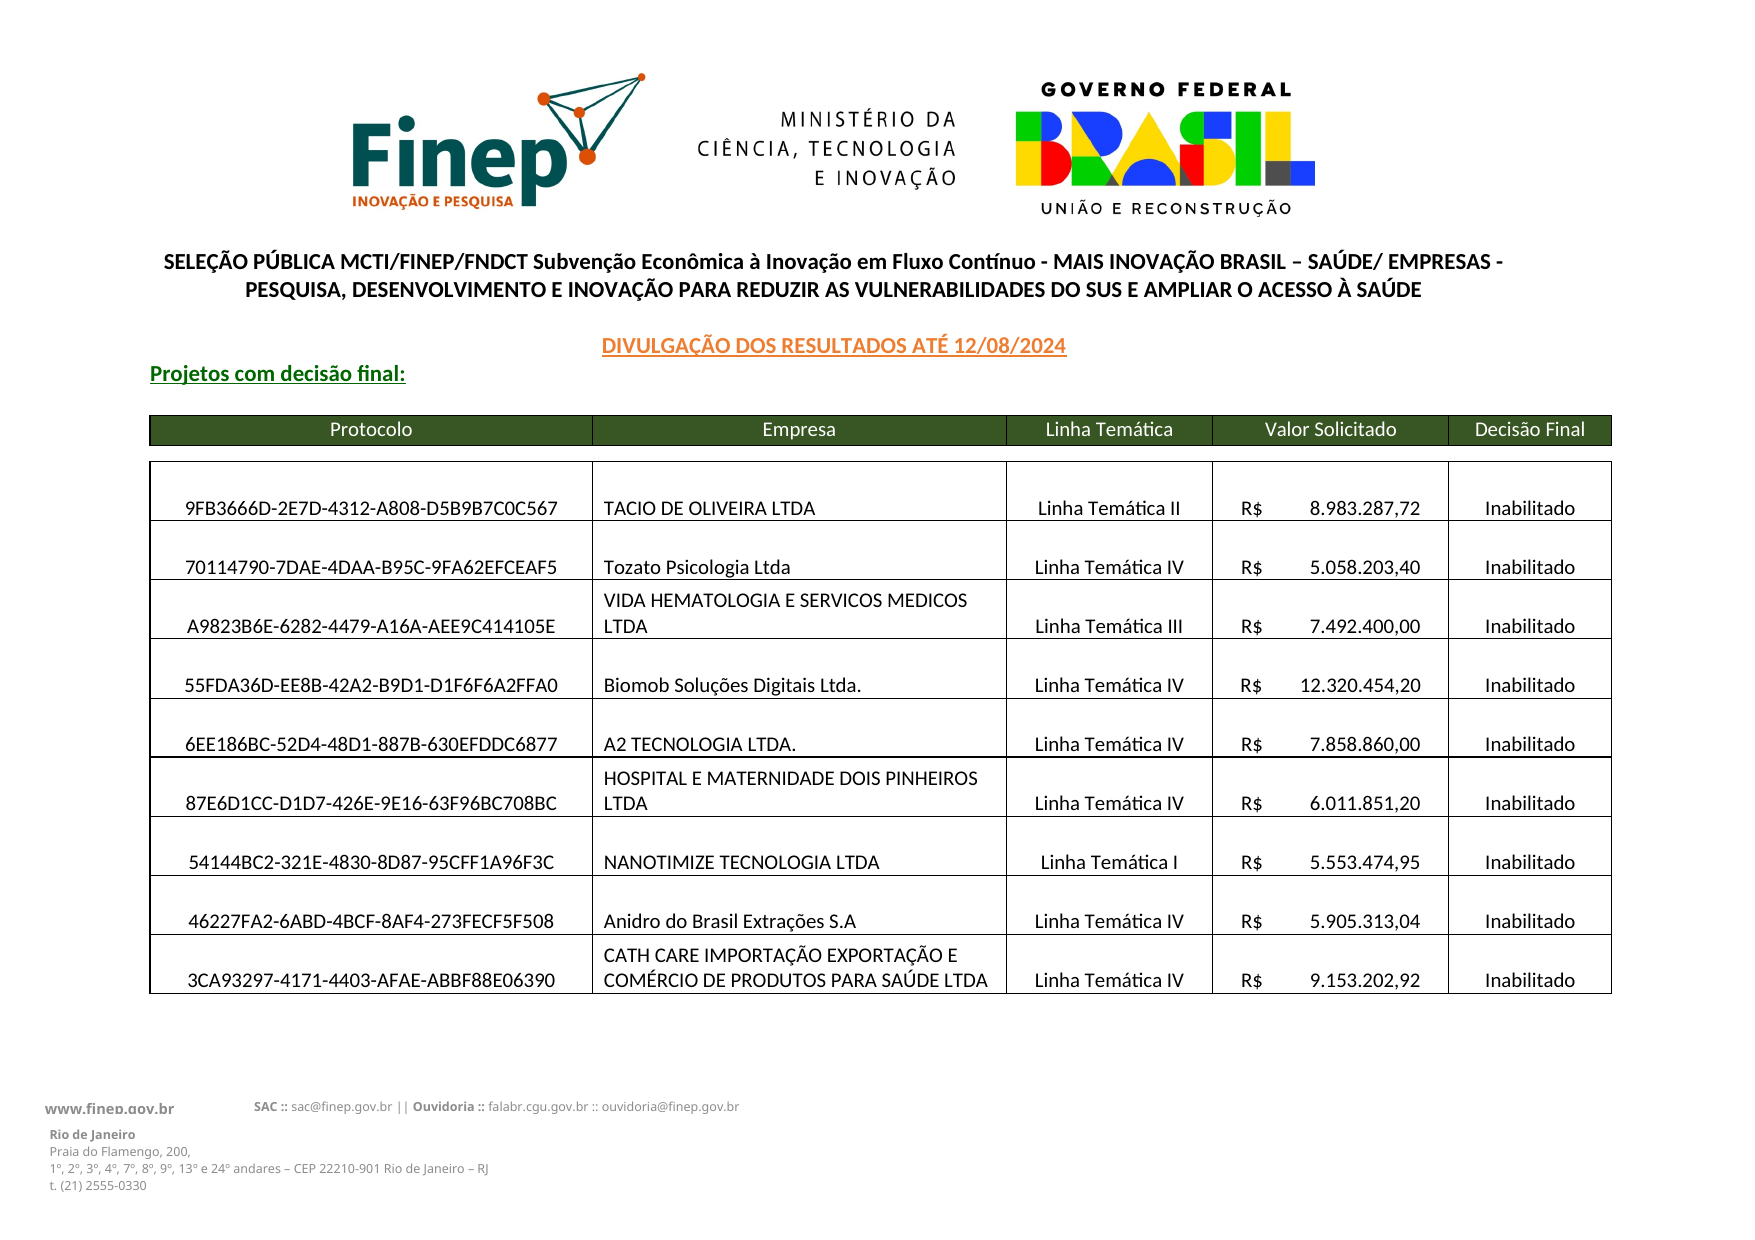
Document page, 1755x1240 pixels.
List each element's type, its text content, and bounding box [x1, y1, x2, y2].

table_cell 54144BC2-321E-4830-8D87-95CFF1A96F3C [151, 817, 592, 874]
table_cell TACIO DE OLIVEIRA LTDA [593, 462, 1006, 520]
table_cell 6EE186BC-52D4-48D1-887B-630EFDDC6877 [151, 699, 592, 756]
table_cell R$ 7.858.860,00 [1213, 699, 1448, 756]
table_cell Inabilitado [1449, 699, 1611, 756]
table_cell Inabilitado [1449, 876, 1611, 934]
table_cell R$ 7.492.400,00 [1213, 580, 1448, 638]
table_cell R$ 5.905.313,04 [1213, 876, 1448, 934]
table_cell Inabilitado [1449, 639, 1611, 697]
table_cell Inabilitado [1449, 935, 1611, 993]
table_cell Inabilitado [1449, 462, 1611, 520]
table_cell Anidro do Brasil Extrações S.A [593, 876, 1006, 934]
table_cell 3CA93297-4171-4403-AFAE-ABBF88E06390 [151, 935, 592, 993]
table_cell R$ 8.983.287,72 [1213, 462, 1448, 520]
table_cell 9FB3666D-2E7D-4312-A808-D5B9B7C0C567 [151, 462, 592, 520]
table_cell NANOTIMIZE TECNOLOGIA LTDA [593, 817, 1006, 874]
table_cell A9823B6E-6282-4479-A16A-AEE9C414105E [151, 580, 592, 638]
table_cell Inabilitado [1449, 817, 1611, 874]
table_cell Inabilitado [1449, 521, 1611, 579]
table_cell Linha Temática IV [1007, 521, 1212, 579]
table_cell A2 TECNOLOGIA LTDA. [593, 699, 1006, 756]
table_cell Tozato Psicologia Ltda [593, 521, 1006, 579]
table_cell Linha Temática IV [1007, 935, 1212, 993]
table_cell Linha Temática IV [1007, 758, 1212, 816]
table_cell HOSPITAL E MATERNIDADE DOIS PINHEIROS LTDA [593, 758, 1006, 816]
table_cell Linha Temática IV [1007, 639, 1212, 697]
table_cell 87E6D1CC-D1D7-426E-9E16-63F96BC708BC [151, 758, 592, 816]
table_cell Inabilitado [1449, 758, 1611, 816]
table_cell CATH CARE IMPORTAÇÃO EXPORTAÇÃO E COMÉRCIO DE PRODUTOS PARA SAÚDE LTDA [593, 935, 1006, 993]
table_cell Linha Temática III [1007, 580, 1212, 638]
table_cell Linha Temática IV [1007, 699, 1212, 756]
table_cell Biomob Soluções Digitais Ltda. [593, 639, 1006, 697]
table_cell R$ 6.011.851,20 [1213, 758, 1448, 816]
table_cell Inabilitado [1449, 580, 1611, 638]
table_cell 70114790-7DAE-4DAA-B95C-9FA62EFCEAF5 [151, 521, 592, 579]
table_cell Linha Temática IV [1007, 876, 1212, 934]
table_cell 55FDA36D-EE8B-42A2-B9D1-D1F6F6A2FFA0 [151, 639, 592, 697]
table_cell Linha Temática II [1007, 462, 1212, 520]
table_cell 46227FA2-6ABD-4BCF-8AF4-273FECF5F508 [151, 876, 592, 934]
table_cell Linha Temática I [1007, 817, 1212, 874]
table_cell R$ 5.553.474,95 [1213, 817, 1448, 874]
table_cell VIDA HEMATOLOGIA E SERVICOS MEDICOS LTDA [593, 580, 1006, 638]
table_cell R$ 12.320.454,20 [1213, 639, 1448, 697]
table_cell R$ 9.153.202,92 [1213, 935, 1448, 993]
table_cell R$ 5.058.203,40 [1213, 521, 1448, 579]
